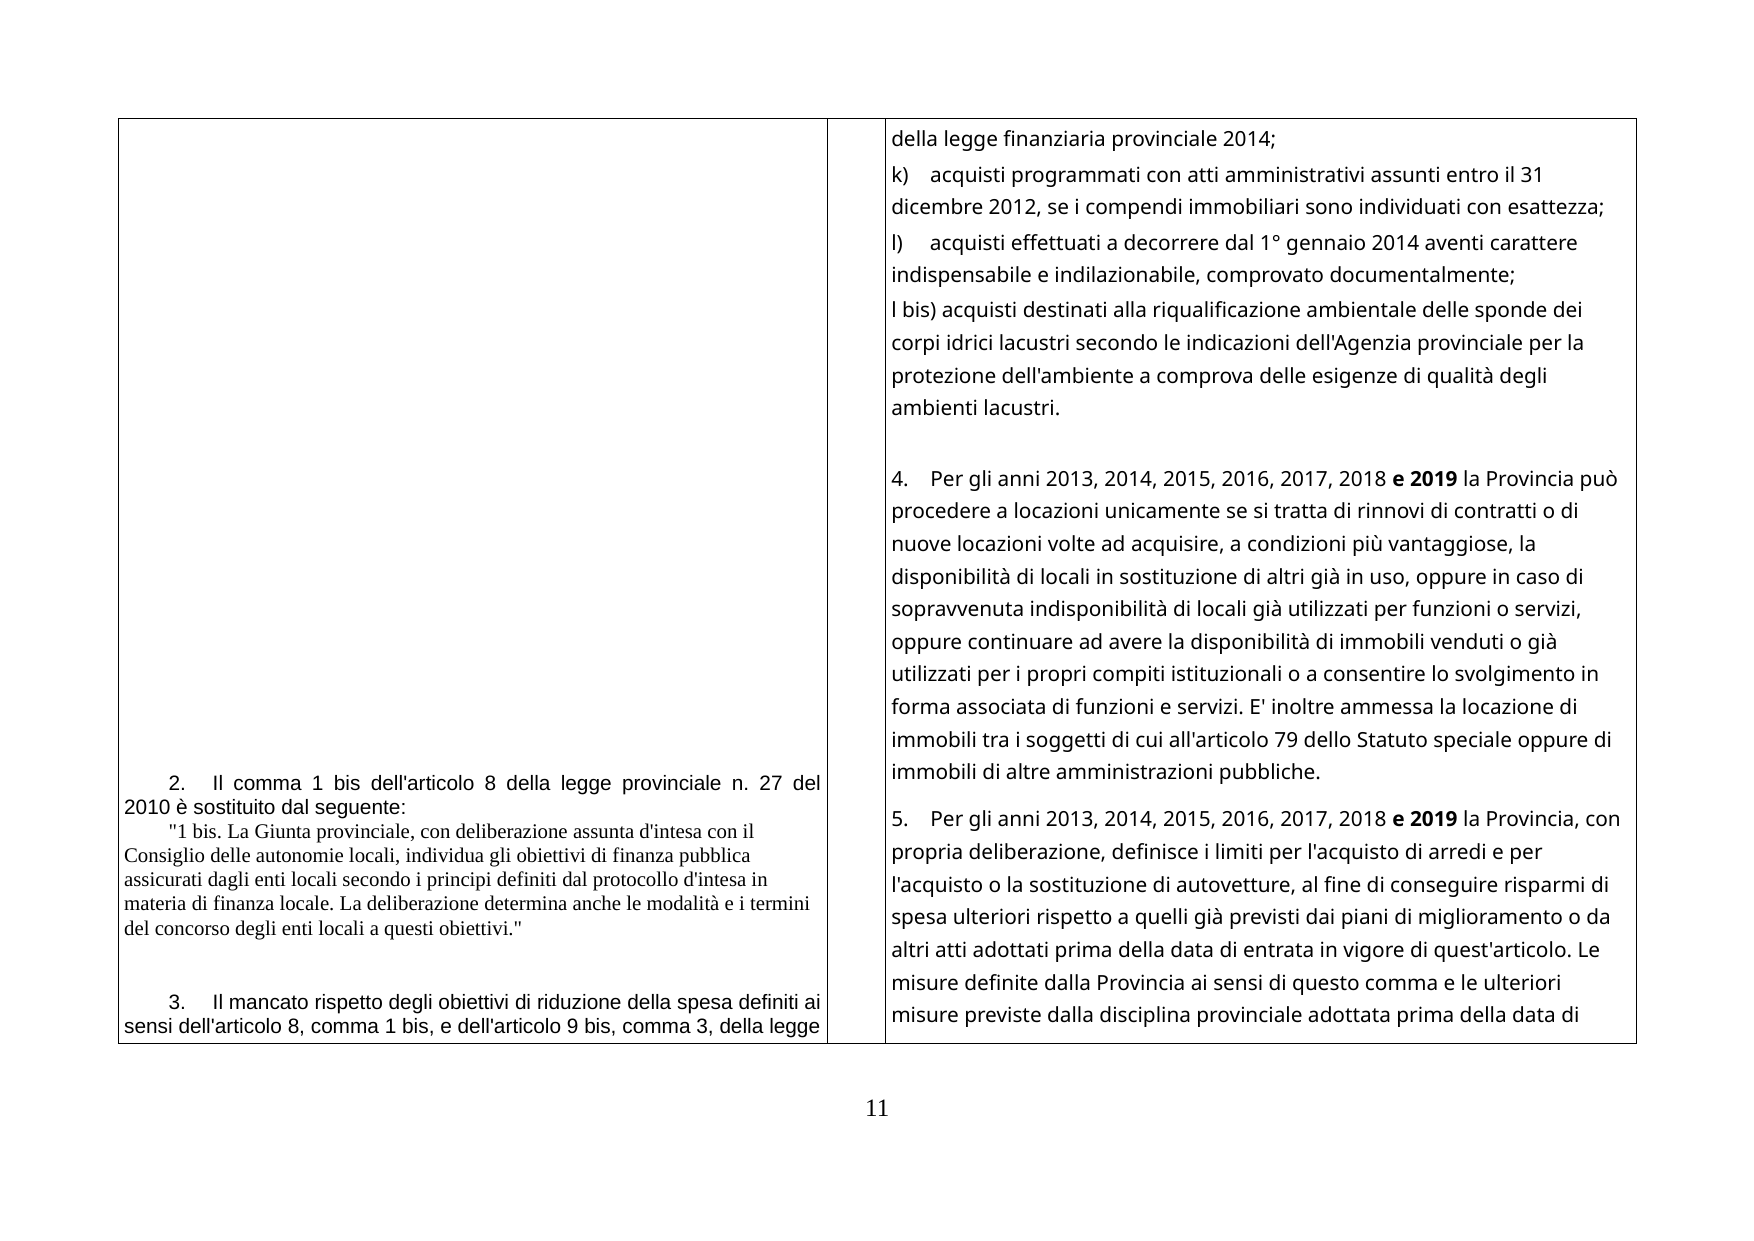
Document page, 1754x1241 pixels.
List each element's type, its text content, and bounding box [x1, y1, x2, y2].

table_cell 2. Il comma 1 bis dell'articolo 8 della legge provinciale n. 27 del 2010 è sostituito dal seguente: "1 bis. La Giunta provinciale, con deliberazione assunta d'intesa con il Consiglio delle autonomie locali, individua gli obiettivi di finanza pubblica assicurati dagli enti locali secondo i principi definiti dal protocollo d'intesa in materia di finanza locale. La deliberazione determina anche le modalità e i termini del concorso degli enti locali a questi obiettivi." 3. Il mancato rispetto degli obiettivi di riduzione della spesa definiti ai sensi dell'articolo 8, comma 1 bis, e dell'articolo 9 bis, comma 3, della legge [119, 119, 827, 1043]
table_cell [828, 119, 885, 1043]
table_cell della legge finanziaria provinciale 2014; k) acquisti programmati con atti amministrativi assunti entro il 31 dicembre 2012, se i compendi immobiliari sono individuati con esattezza; l) acquisti effettuati a decorrere dal 1° gennaio 2014 aventi carattere indispensabile e indilazionabile, comprovato documentalmente; l bis) acquisti destinati alla riqualificazione ambientale delle sponde dei corpi idrici lacustri secondo le indicazioni dell'Agenzia provinciale per la protezione dell'ambiente a comprova delle esigenze di qualità degli ambienti lacustri. 4. Per gli anni 2013, 2014, 2015, 2016, 2017, 2018 e 2019 la Provincia può procedere a locazioni unicamente se si tratta di rinnovi di contratti o di nuove locazioni volte ad acquisire, a condizioni più vantaggiose, la disponibilità di locali in sostituzione di altri già in uso, oppure in caso di sopravvenuta indisponibilità di locali già utilizzati per funzioni o servizi, oppure continuare ad avere la disponibilità di immobili venduti o già utilizzati per i propri compiti istituzionali o a consentire lo svolgimento in forma associata di funzioni e servizi. E' inoltre ammessa la locazione di immobili tra i soggetti di cui all'articolo 79 dello Statuto speciale oppure di immobili di altre amministrazioni pubbliche. 5. Per gli anni 2013, 2014, 2015, 2016, 2017, 2018 e 2019 la Provincia, con propria deliberazione, definisce i limiti per l'acquisto di arredi e per l'acquisto o la sostituzione di autovetture, al fine di conseguire risparmi di spesa ulteriori rispetto a quelli già previsti dai piani di miglioramento o da altri atti adottati prima della data di entrata in vigore di quest'articolo. Le misure definite dalla Provincia ai sensi di questo comma e le ulteriori misure previste dalla disciplina provinciale adottata prima della data di [886, 119, 1636, 1043]
